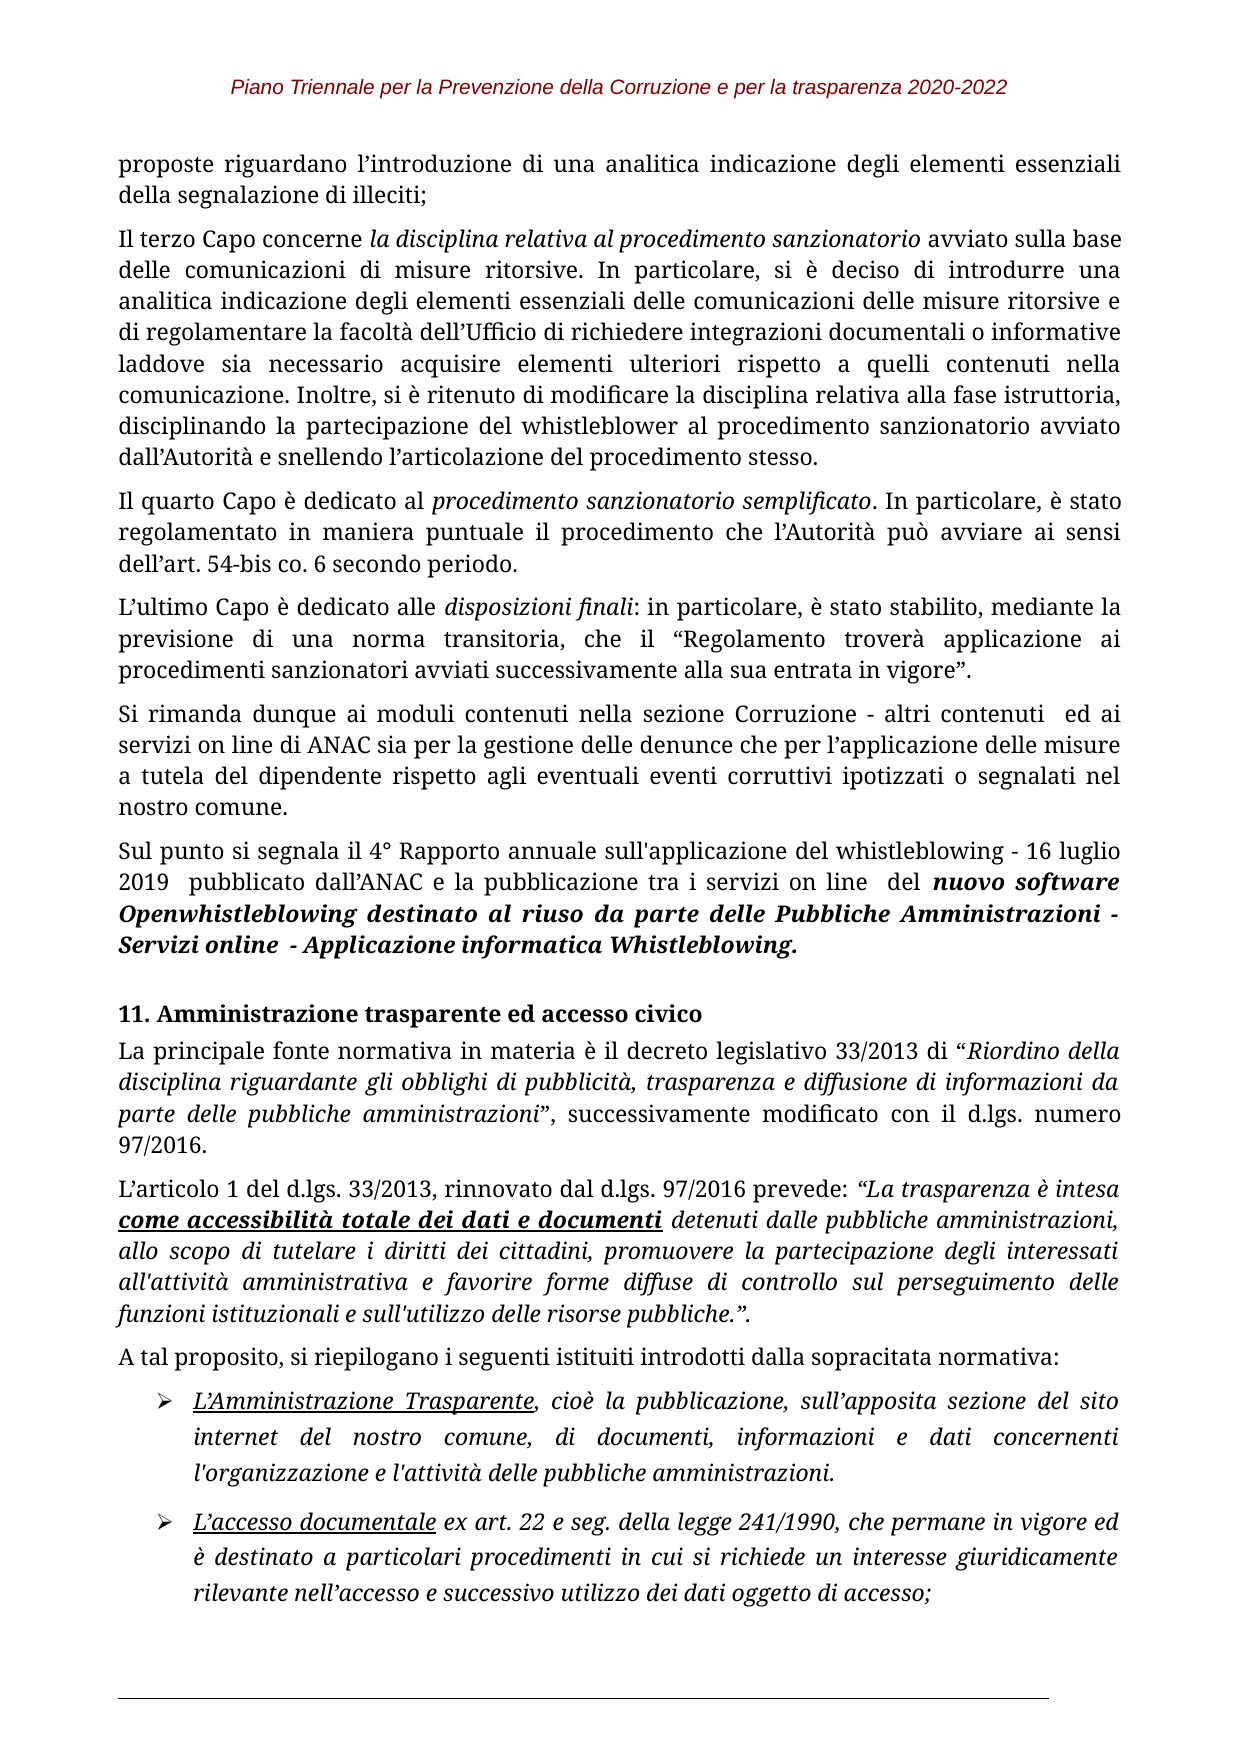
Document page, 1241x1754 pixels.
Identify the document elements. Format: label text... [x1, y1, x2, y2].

text Sul punto si segnala il 4° Rapporto annuale sull'applicazione del whistleblowing - 16 luglio 2019 pubblicato dall’ANAC e la pubblicazione tra i servizi on line del nuovo software Openwhistleblowing destinato al riuso da parte delle Pubbliche Amministrazioni - Servizi online - Applicazione informatica Whistleblowing. [118, 835, 1122, 960]
text L’ultimo Capo è dedicato alle disposizioni finali: in particolare, è stato stabilito, mediante la previsione di una norma transitoria, che il “Regolamento troverà applicazione ai procedimenti sanzionatori avviati successivamente alla sua entrata in vigore”. [118, 591, 1122, 685]
list L’accesso documentale ex art. 22 e seg. della legge 241/1990, che permane in vigore ed è destinato a particolari procedimenti in cui si richiede un interesse giuridicamente rilevante nell’accesso e successivo utilizzo dei dati oggetto di accesso; [156, 1505, 1122, 1608]
text proposte riguardano l’introduzione di una analitica indicazione degli elementi essenziali della segnalazione di illeciti; [118, 148, 1122, 210]
text A tal proposito, si riepilogano i seguenti istituiti introdotti dalla sopracitata normativa: [118, 1341, 1122, 1373]
text La principale fonte normativa in materia è il decreto legislativo 33/2013 di “Riordino della disciplina riguardante gli obblighi di pubblicità, trasparenza e diffusione di informazioni da parte delle pubbliche amministrazioni”, successivamente modificato con il d.lgs. numero 97/2016. [118, 1035, 1122, 1160]
subtitle 11. Amministrazione trasparente ed accesso civico [118, 998, 1122, 1029]
text Il terzo Capo concerne la disciplina relativa al procedimento sanzionatorio avviato sulla base delle comunicazioni di misure ritorsive. In particolare, si è deciso di introdurre una analitica indicazione degli elementi essenziali delle comunicazioni delle misure ritorsive e di regolamentare la facoltà dell’Ufficio di richiedere integrazioni documentali o informative laddove sia necessario acquisire elementi ulteriori rispetto a quelli contenuti nella comunicazione. Inoltre, si è ritenuto di modificare la disciplina relativa alla fase istruttoria, disciplinando la partecipazione del whistleblower al procedimento sanzionatorio avviato dall’Autorità e snellendo l’articolazione del procedimento stesso. [118, 223, 1122, 473]
list L’Amministrazione Trasparente, cioè la pubblicazione, sull’apposita sezione del sito internet del nostro comune, di documenti, informazioni e dati concernenti l'organizzazione e l'attività delle pubbliche amministrazioni. [156, 1385, 1122, 1488]
text Il quarto Capo è dedicato al procedimento sanzionatorio semplificato. In particolare, è stato regolamentato in maniera puntuale il procedimento che l’Autorità può avviare ai sensi dell’art. 54-bis co. 6 secondo periodo. [118, 485, 1122, 579]
text Si rimanda dunque ai moduli contenuti nella sezione Corruzione - altri contenuti ed ai servizi on line di ANAC sia per la gestione delle denunce che per l’applicazione delle misure a tutela del dipendente rispetto agli eventuali eventi corruttivi ipotizzati o segnalati nel nostro comune. [118, 698, 1122, 823]
text L’articolo 1 del d.lgs. 33/2013, rinnovato dal d.lgs. 97/2016 prevede: “La trasparenza è intesa come accessibilità totale dei dati e documenti detenuti dalle pubbliche amministrazioni, allo scopo di tutelare i diritti dei cittadini, promuovere la partecipazione degli interessati all'attività amministrativa e favorire forme diffuse di controllo sul perseguimento delle funzioni istituzionali e sull'utilizzo delle risorse pubbliche.”. [118, 1173, 1122, 1329]
